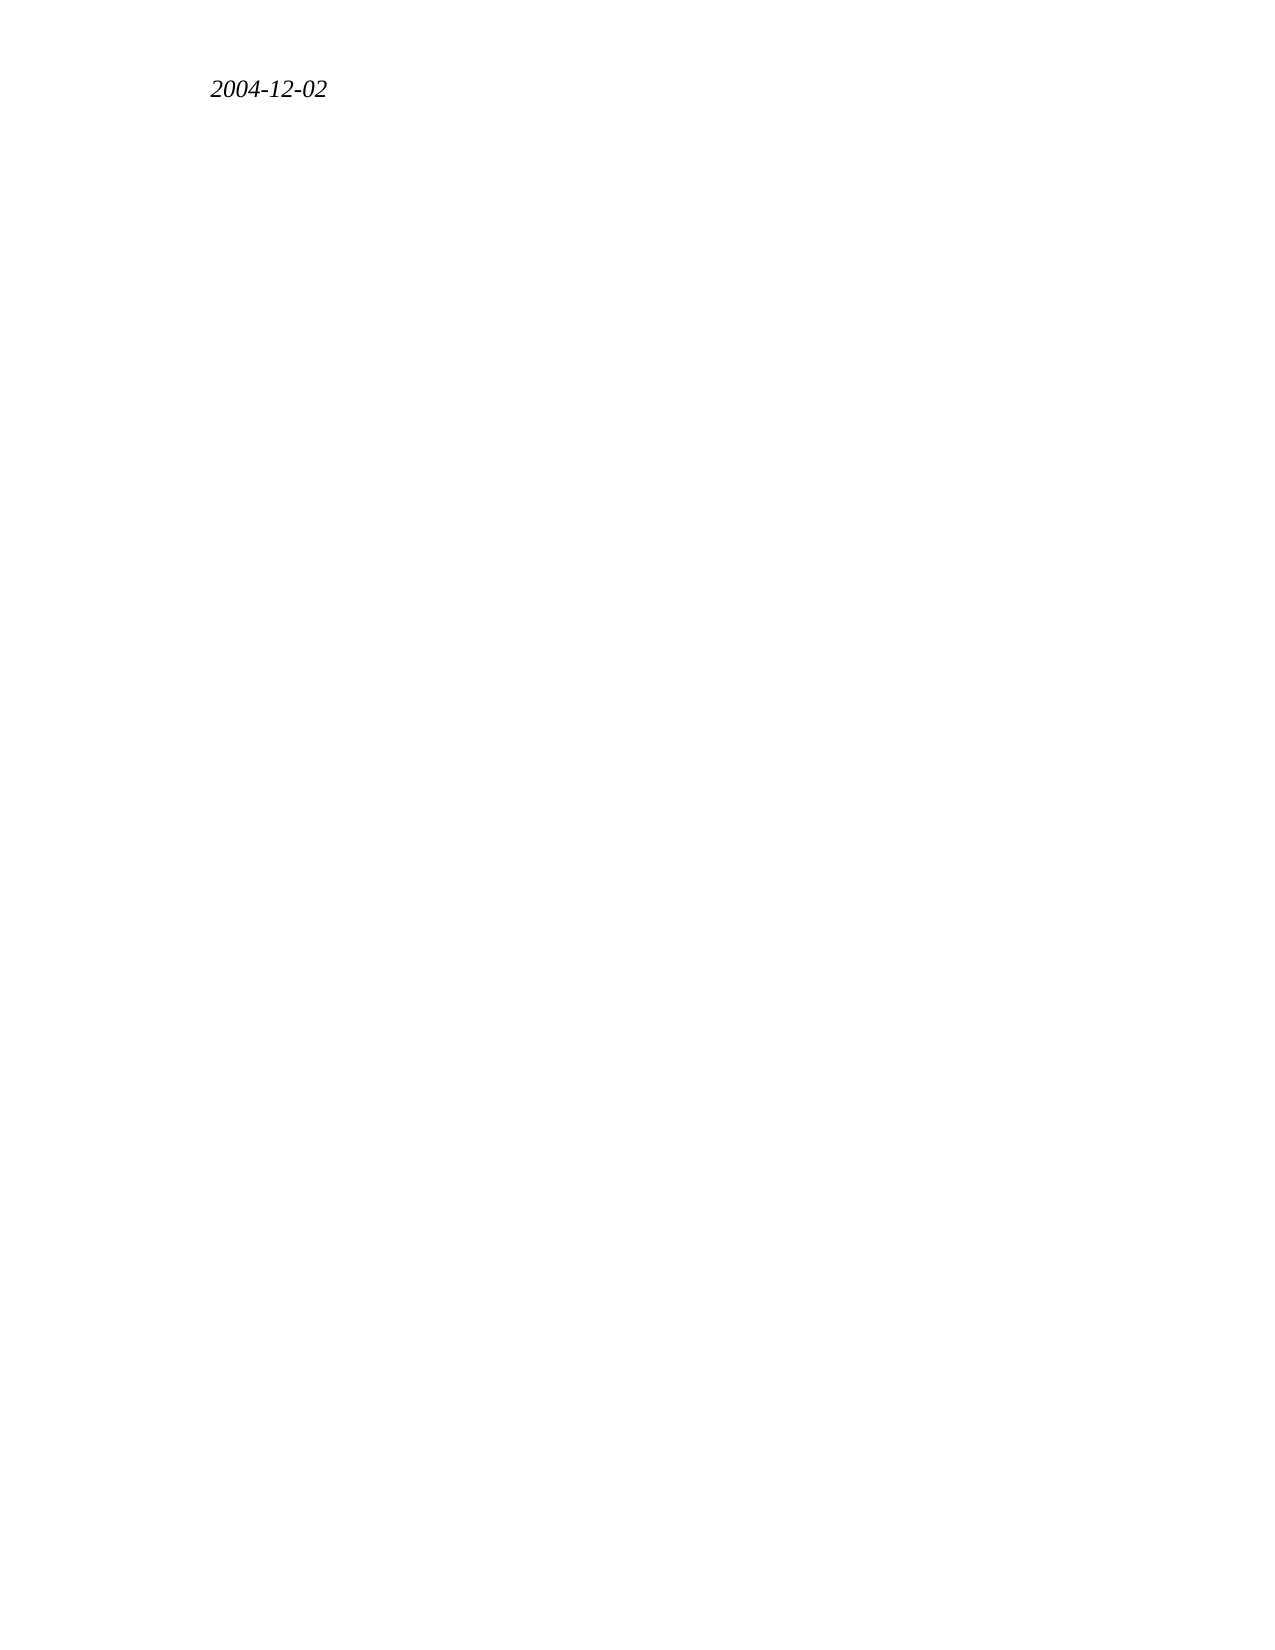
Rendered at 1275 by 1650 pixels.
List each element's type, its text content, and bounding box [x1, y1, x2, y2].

text 2004-12-02 [210, 74, 1155, 103]
